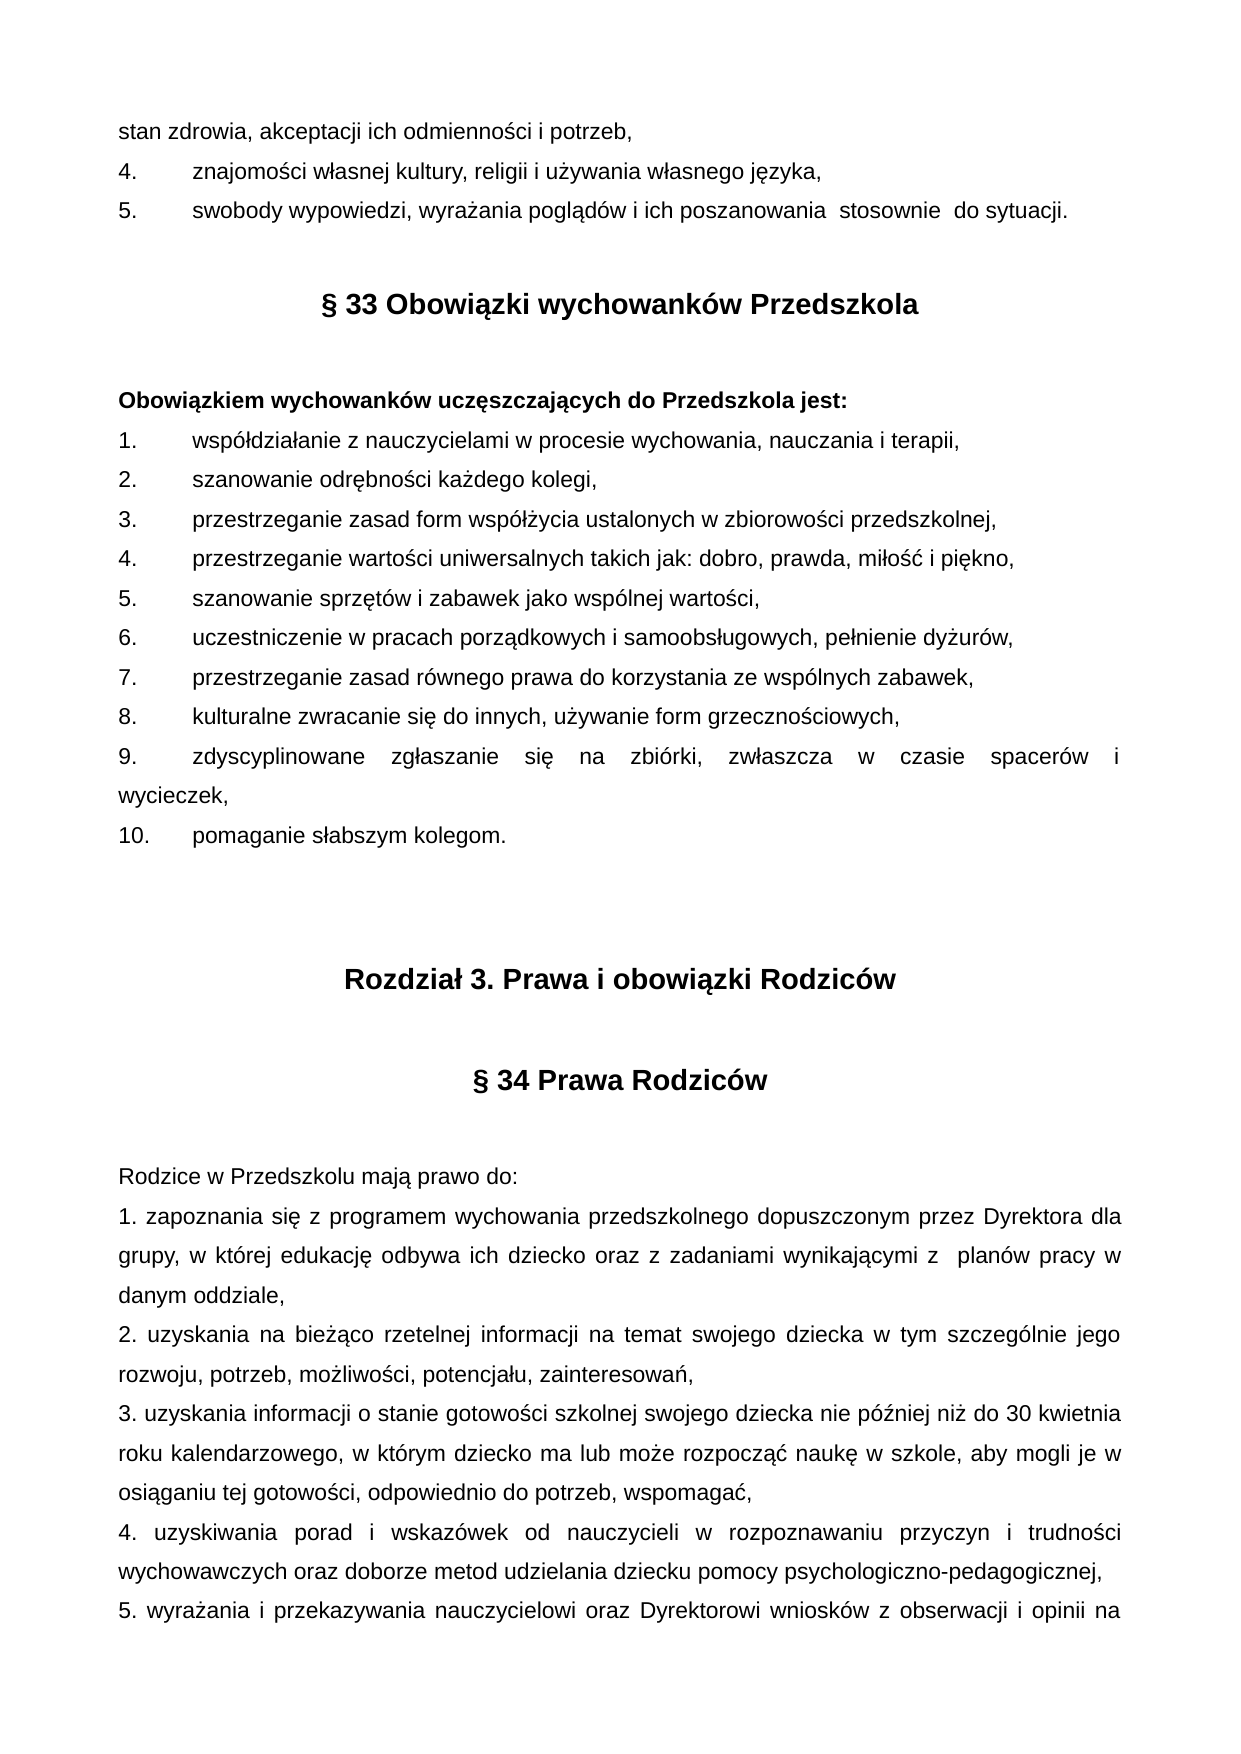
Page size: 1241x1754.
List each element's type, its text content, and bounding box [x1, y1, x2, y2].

list pomaganie słabszym kolegom. [118, 822, 1122, 848]
text § 34 Prawa Rodziców [118, 1062, 1122, 1096]
list stan zdrowia, akceptacji ich odmienności i potrzeb, [118, 118, 1122, 144]
list szanowanie odrębności każdego kolegi, [118, 466, 1122, 493]
list zdyscyplinowane zgłaszanie się na zbiórki, zwłaszcza w czasie spacerów i wycieczek, [118, 743, 1122, 809]
list uczestniczenie w pracach porządkowych i samoobsługowych, pełnienie dyżurów, [118, 624, 1122, 651]
text 3. uzyskania informacji o stanie gotowości szkolnej swojego dziecka nie później niż do 30 kwietnia roku kalendarzowego, w którym dziecko ma lub może rozpocząć naukę w szkole, aby mogli je w osiąganiu tej gotowości, odpowiednio do potrzeb, wspomagać, [118, 1400, 1122, 1505]
list przestrzeganie zasad form współżycia ustalonych w zbiorowości przedszkolnej, [118, 506, 1122, 532]
text § 33 Obowiązki wychowanków Przedszkola [118, 287, 1122, 320]
list kulturalne zwracanie się do innych, używanie form grzecznościowych, [118, 703, 1122, 730]
text 5. wyrażania i przekazywania nauczycielowi oraz Dyrektorowi wniosków z obserwacji i opinii na [118, 1597, 1122, 1624]
list swobody wypowiedzi, wyrażania poglądów i ich poszanowania stosownie do sytuacji. [118, 197, 1122, 223]
text 2. uzyskania na bieżąco rzetelnej informacji na temat swojego dziecka w tym szczególnie jego rozwoju, potrzeb, możliwości, potencjału, zainteresowań, [118, 1321, 1122, 1387]
text Obowiązkiem wychowanków uczęszczających do Przedszkola jest: [118, 387, 1122, 414]
list współdziałanie z nauczycielami w procesie wychowania, nauczania i terapii, [118, 427, 1122, 453]
list przestrzeganie zasad równego prawa do korzystania ze wspólnych zabawek, [118, 664, 1122, 690]
text Rozdział 3. Prawa i obowiązki Rodziców [118, 962, 1122, 995]
list znajomości własnej kultury, religii i używania własnego języka, [118, 158, 1122, 184]
list szanowanie sprzętów i zabawek jako wspólnej wartości, [118, 585, 1122, 611]
text 1. zapoznania się z programem wychowania przedszkolnego dopuszczonym przez Dyrektora dla grupy, w której edukację odbywa ich dziecko oraz z zadaniami wynikającymi z planów pracy w danym oddziale, [118, 1203, 1122, 1308]
text Rodzice w Przedszkolu mają prawo do: [118, 1163, 1122, 1189]
list przestrzeganie wartości uniwersalnych takich jak: dobro, prawda, miłość i piękno, [118, 545, 1122, 572]
text 4. uzyskiwania porad i wskazówek od nauczycieli w rozpoznawaniu przyczyn i trudności wychowawczych oraz doborze metod udzielania dziecku pomocy psychologiczno-pedagogicznej, [118, 1518, 1122, 1584]
